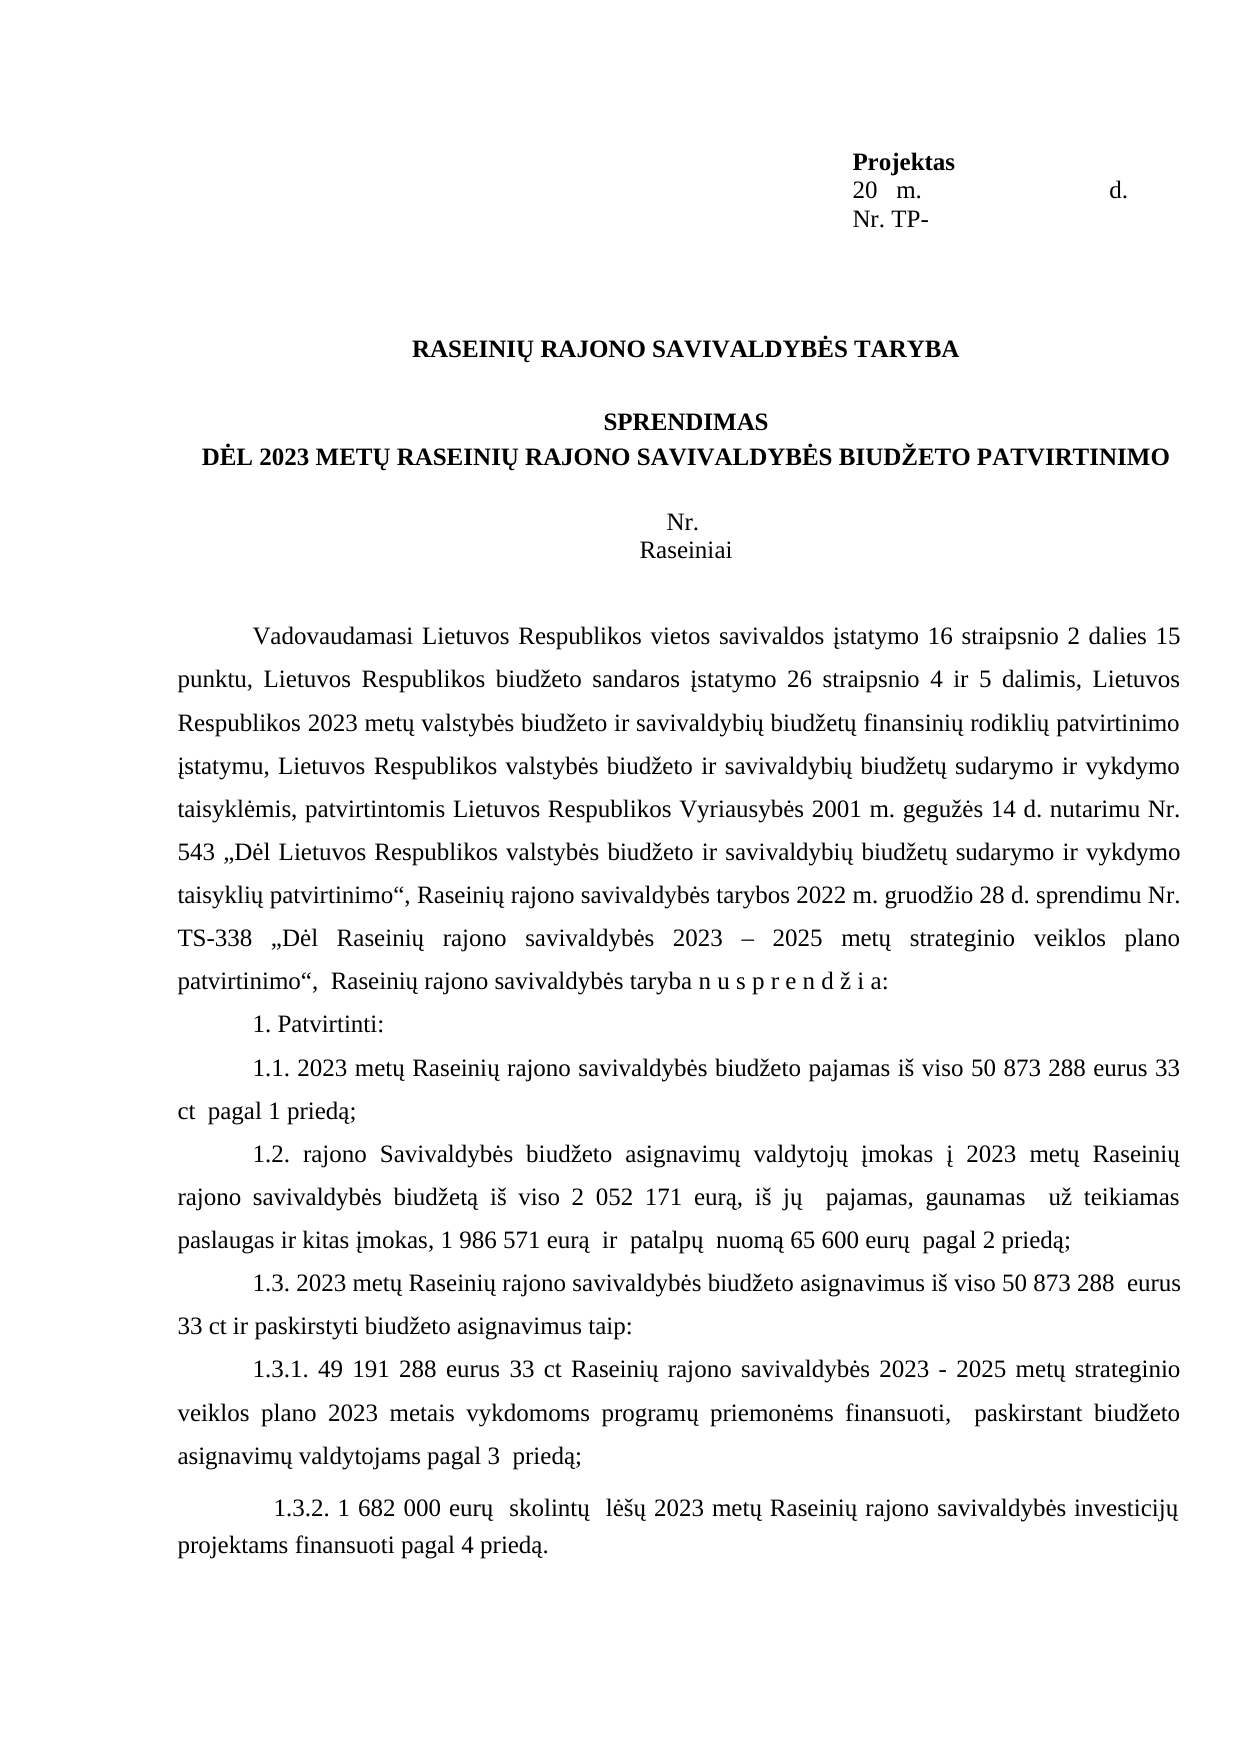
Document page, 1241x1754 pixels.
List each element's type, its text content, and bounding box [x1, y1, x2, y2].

text 1. Patvirtinti: [177, 1009, 1181, 1038]
text 1.1. 2023 metų Raseinių rajono savivaldybės biudžeto pajamas iš viso 50 873 288 eurus 33 ct pagal 1 priedą; [177, 1053, 1181, 1124]
table_cell RASEINIŲ RAJONO SAVIVALDYBĖS TARYBA [177, 335, 1194, 407]
text 1.3.1. 49 191 288 eurus 33 ct Raseinių rajono savivaldybės 2023 - 2025 metų strateginio veiklos plano 2023 metais vykdomoms programų priemonėms finansuoti, paskirstant biudžeto asignavimų valdytojams pagal 3 priedą; [177, 1354, 1181, 1469]
table_cell SPRENDIMAS [177, 407, 1194, 442]
text Projektas [177, 147, 1181, 176]
text Nr. TP- [177, 204, 1181, 233]
text Vadovaudamasi Lietuvos Respublikos vietos savivaldos įstatymo 16 straipsnio 2 dalies 15 punktu, Lietuvos Respublikos biudžeto sandaros įstatymo 26 straipsnio 4 ir 5 dalimis, Lietuvos Respublikos 2023 metų valstybės biudžeto ir savivaldybių biudžetų finansinių rodiklių patvirtinimo įstatymu, Lietuvos Respublikos valstybės biudžeto ir savivaldybių biudžetų sudarymo ir vykdymo taisyklėmis, patvirtintomis Lietuvos Respublikos Vyriausybės 2001 m. gegužės 14 d. nutarimu Nr. 543 „Dėl Lietuvos Respublikos valstybės biudžeto ir savivaldybių biudžetų sudarymo ir vykdymo taisyklių patvirtinimo“, Raseinių rajono savivaldybės tarybos 2022 m. gruodžio 28 d. sprendimu Nr. TS-338 „Dėl Raseinių rajono savivaldybės 2023 – 2025 metų strateginio veiklos plano patvirtinimo“, Raseinių rajono savivaldybės taryba n u s p r e n d ž i a: [177, 621, 1181, 995]
table_cell Nr. Raseiniai [177, 478, 1194, 578]
text 20 m. d. [177, 176, 1181, 204]
text 1.3. 2023 metų Raseinių rajono savivaldybės biudžeto asignavimus iš viso 50 873 288 eurus 33 ct ir paskirstyti biudžeto asignavimus taip: [177, 1268, 1181, 1340]
table_cell DĖL 2023 METŲ RASEINIŲ RAJONO SAVIVALDYBĖS BIUDŽETO PATVIRTINIMO [177, 443, 1194, 478]
table_header [177, 262, 1194, 334]
text 1.3.2. 1 682 000 eurų skolintų lėšų 2023 metų Raseinių rajono savivaldybės investicijų projektams finansuoti pagal 4 priedą. [177, 1484, 1181, 1559]
text 1.2. rajono Savivaldybės biudžeto asignavimų valdytojų įmokas į 2023 metų Raseinių rajono savivaldybės biudžetą iš viso 2 052 171 eurą, iš jų pajamas, gaunamas už teikiamas paslaugas ir kitas įmokas, 1 986 571 eurą ir patalpų nuomą 65 600 eurų pagal 2 priedą; [177, 1139, 1181, 1254]
